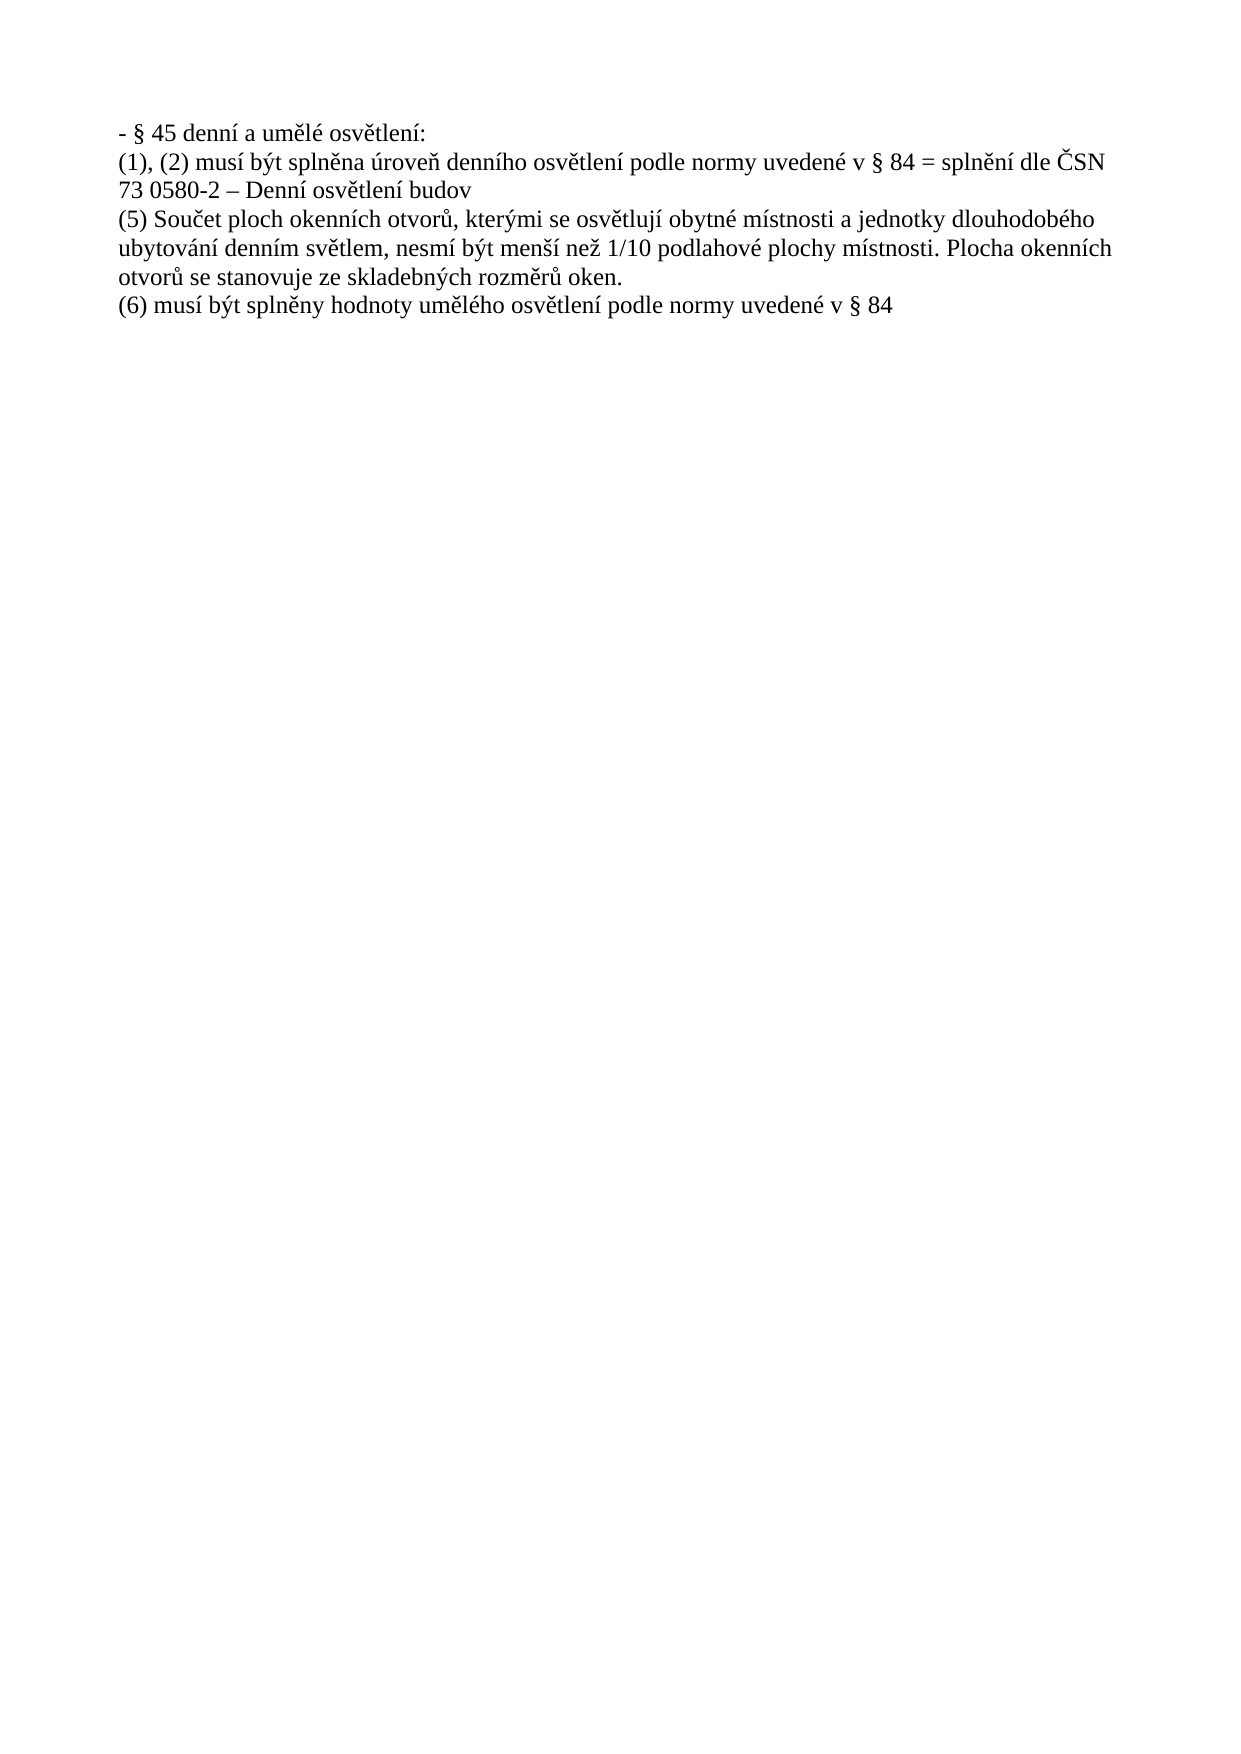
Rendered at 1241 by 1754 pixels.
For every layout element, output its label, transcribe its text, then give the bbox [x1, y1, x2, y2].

text (5) Součet ploch okenních otvorů, kterými se osvětlují obytné místnosti a jednotky dlouhodobého ubytování denním světlem, nesmí být menší než 1/10 podlahové plochy místnosti. Plocha okenních otvorů se stanovuje ze skladebných rozměrů oken. [118, 204, 1122, 291]
text (6) musí být splněny hodnoty umělého osvětlení podle normy uvedené v § 84 [118, 291, 1122, 319]
text - § 45 denní a umělé osvětlení: [118, 118, 1122, 147]
text (1), (2) musí být splněna úroveň denního osvětlení podle normy uvedené v § 84 = splnění dle ČSN 73 0580-2 – Denní osvětlení budov [118, 147, 1122, 204]
